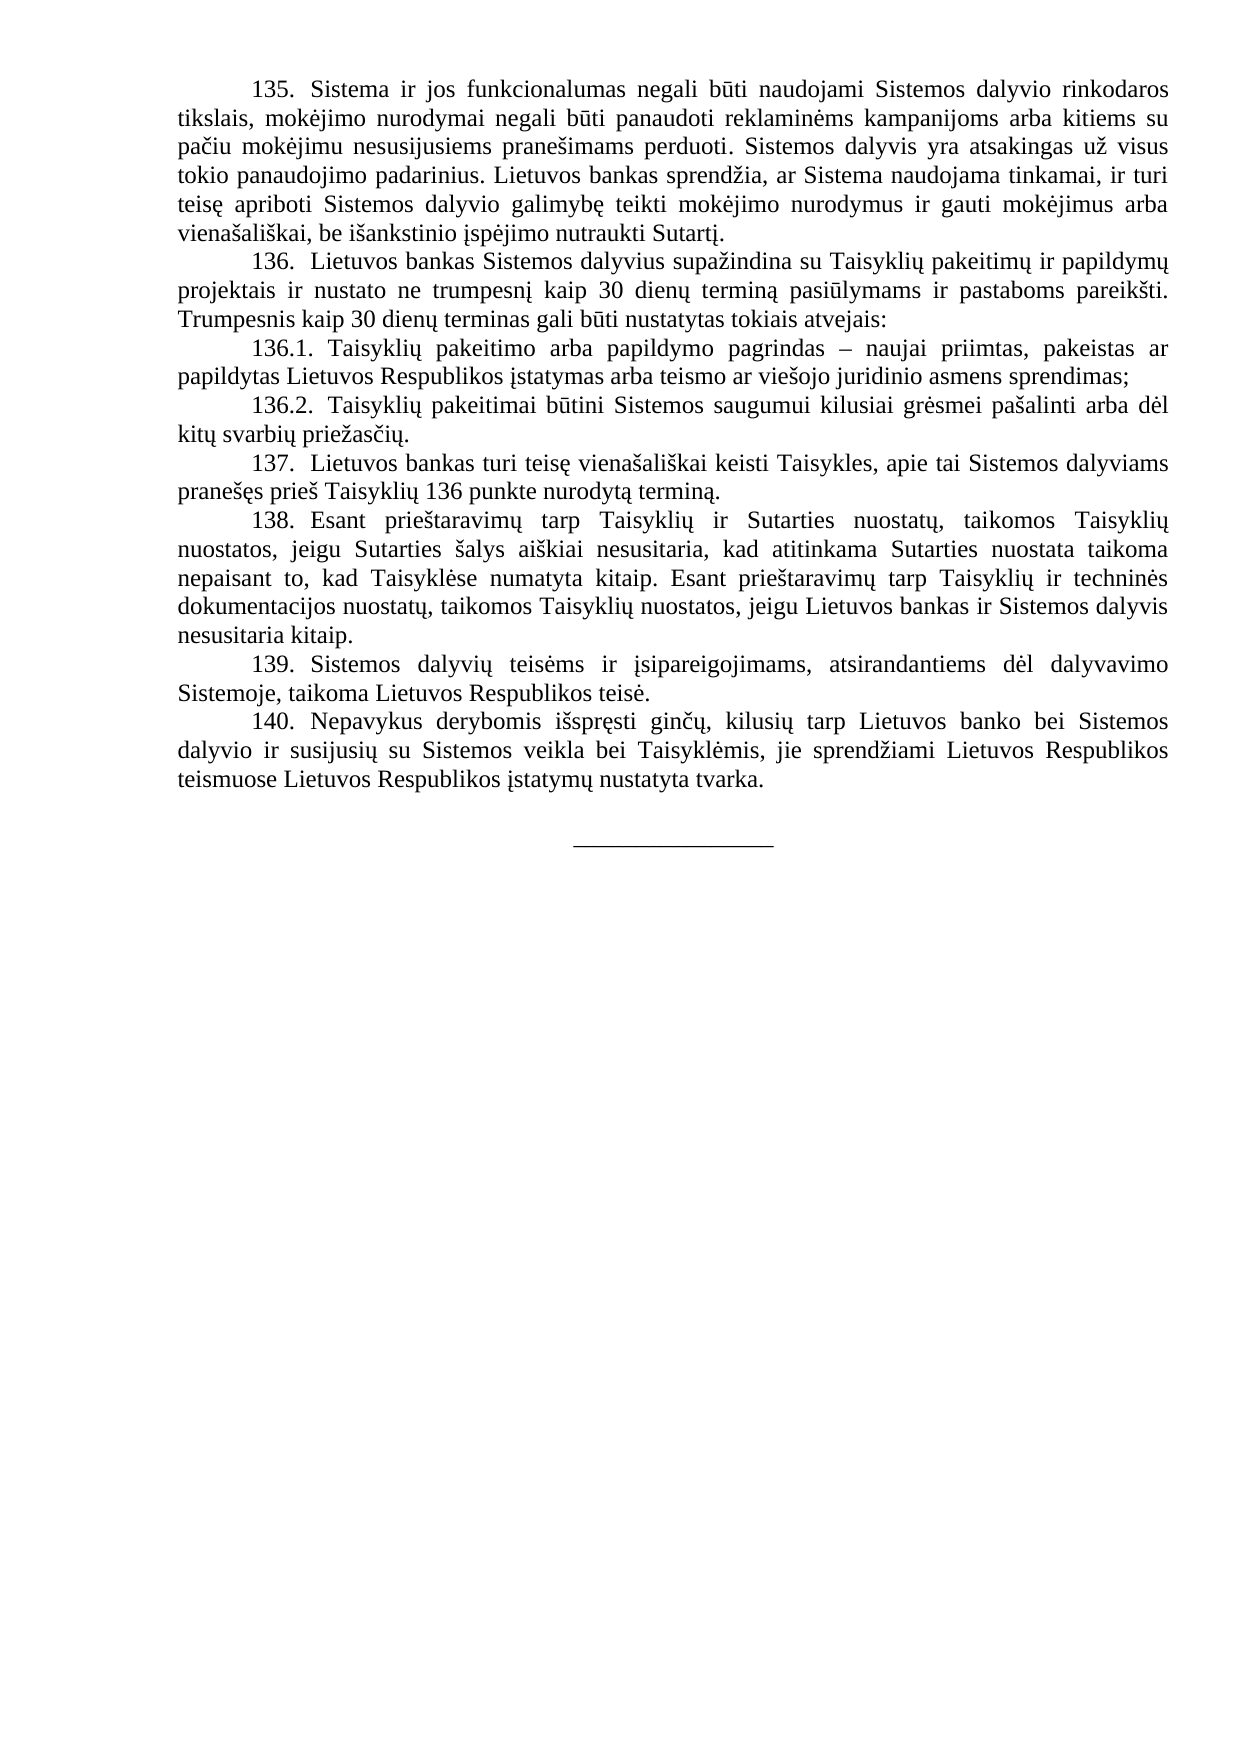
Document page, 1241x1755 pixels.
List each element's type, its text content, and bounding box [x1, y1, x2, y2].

text 136.2. Taisyklių pakeitimai būtini Sistemos saugumui kilusiai grėsmei pašalinti arba dėl kitų svarbių priežasčių. [177, 390, 1169, 448]
text 138. Esant prieštaravimų tarp Taisyklių ir Sutarties nuostatų, taikomos Taisyklių nuostatos, jeigu Sutarties šalys aiškiai nesusitaria, kad atitinkama Sutarties nuostata taikoma nepaisant to, kad Taisyklėse numatyta kitaip. Esant prieštaravimų tarp Taisyklių ir techninės dokumentacijos nuostatų, taikomos Taisyklių nuostatos, jeigu Lietuvos bankas ir Sistemos dalyvis nesusitaria kitaip. [177, 505, 1169, 649]
text 140. Nepavykus derybomis išspręsti ginčų, kilusių tarp Lietuvos banko bei Sistemos dalyvio ir susijusių su Sistemos veikla bei Taisyklėmis, jie sprendžiami Lietuvos Respublikos teismuose Lietuvos Respublikos įstatymų nustatyta tvarka. [177, 706, 1169, 793]
text 139. Sistemos dalyvių teisėms ir įsipareigojimams, atsirandantiems dėl dalyvavimo Sistemoje, taikoma Lietuvos Respublikos teisė. [177, 649, 1169, 706]
text ________________ [177, 821, 1169, 850]
text 137. Lietuvos bankas turi teisę vienašališkai keisti Taisykles, apie tai Sistemos dalyviams pranešęs prieš Taisyklių 136 punkte nurodytą terminą. [177, 448, 1169, 505]
text 136.1. Taisyklių pakeitimo arba papildymo pagrindas – naujai priimtas, pakeistas ar papildytas Lietuvos Respublikos įstatymas arba teismo ar viešojo juridinio asmens sprendimas; [177, 333, 1169, 390]
text 136. Lietuvos bankas Sistemos dalyvius supažindina su Taisyklių pakeitimų ir papildymų projektais ir nustato ne trumpesnį kaip 30 dienų terminą pasiūlymams ir pastaboms pareikšti. Trumpesnis kaip 30 dienų terminas gali būti nustatytas tokiais atvejais: [177, 246, 1169, 333]
text 135. Sistema ir jos funkcionalumas negali būti naudojami Sistemos dalyvio rinkodaros tikslais, mokėjimo nurodymai negali būti panaudoti reklaminėms kampanijoms arba kitiems su pačiu mokėjimu nesusijusiems pranešimams perduoti. Sistemos dalyvis yra atsakingas už visus tokio panaudojimo padarinius. Lietuvos bankas sprendžia, ar Sistema naudojama tinkamai, ir turi teisę apriboti Sistemos dalyvio galimybę teikti mokėjimo nurodymus ir gauti mokėjimus arba vienašališkai, be išankstinio įspėjimo nutraukti Sutartį. [177, 74, 1169, 246]
